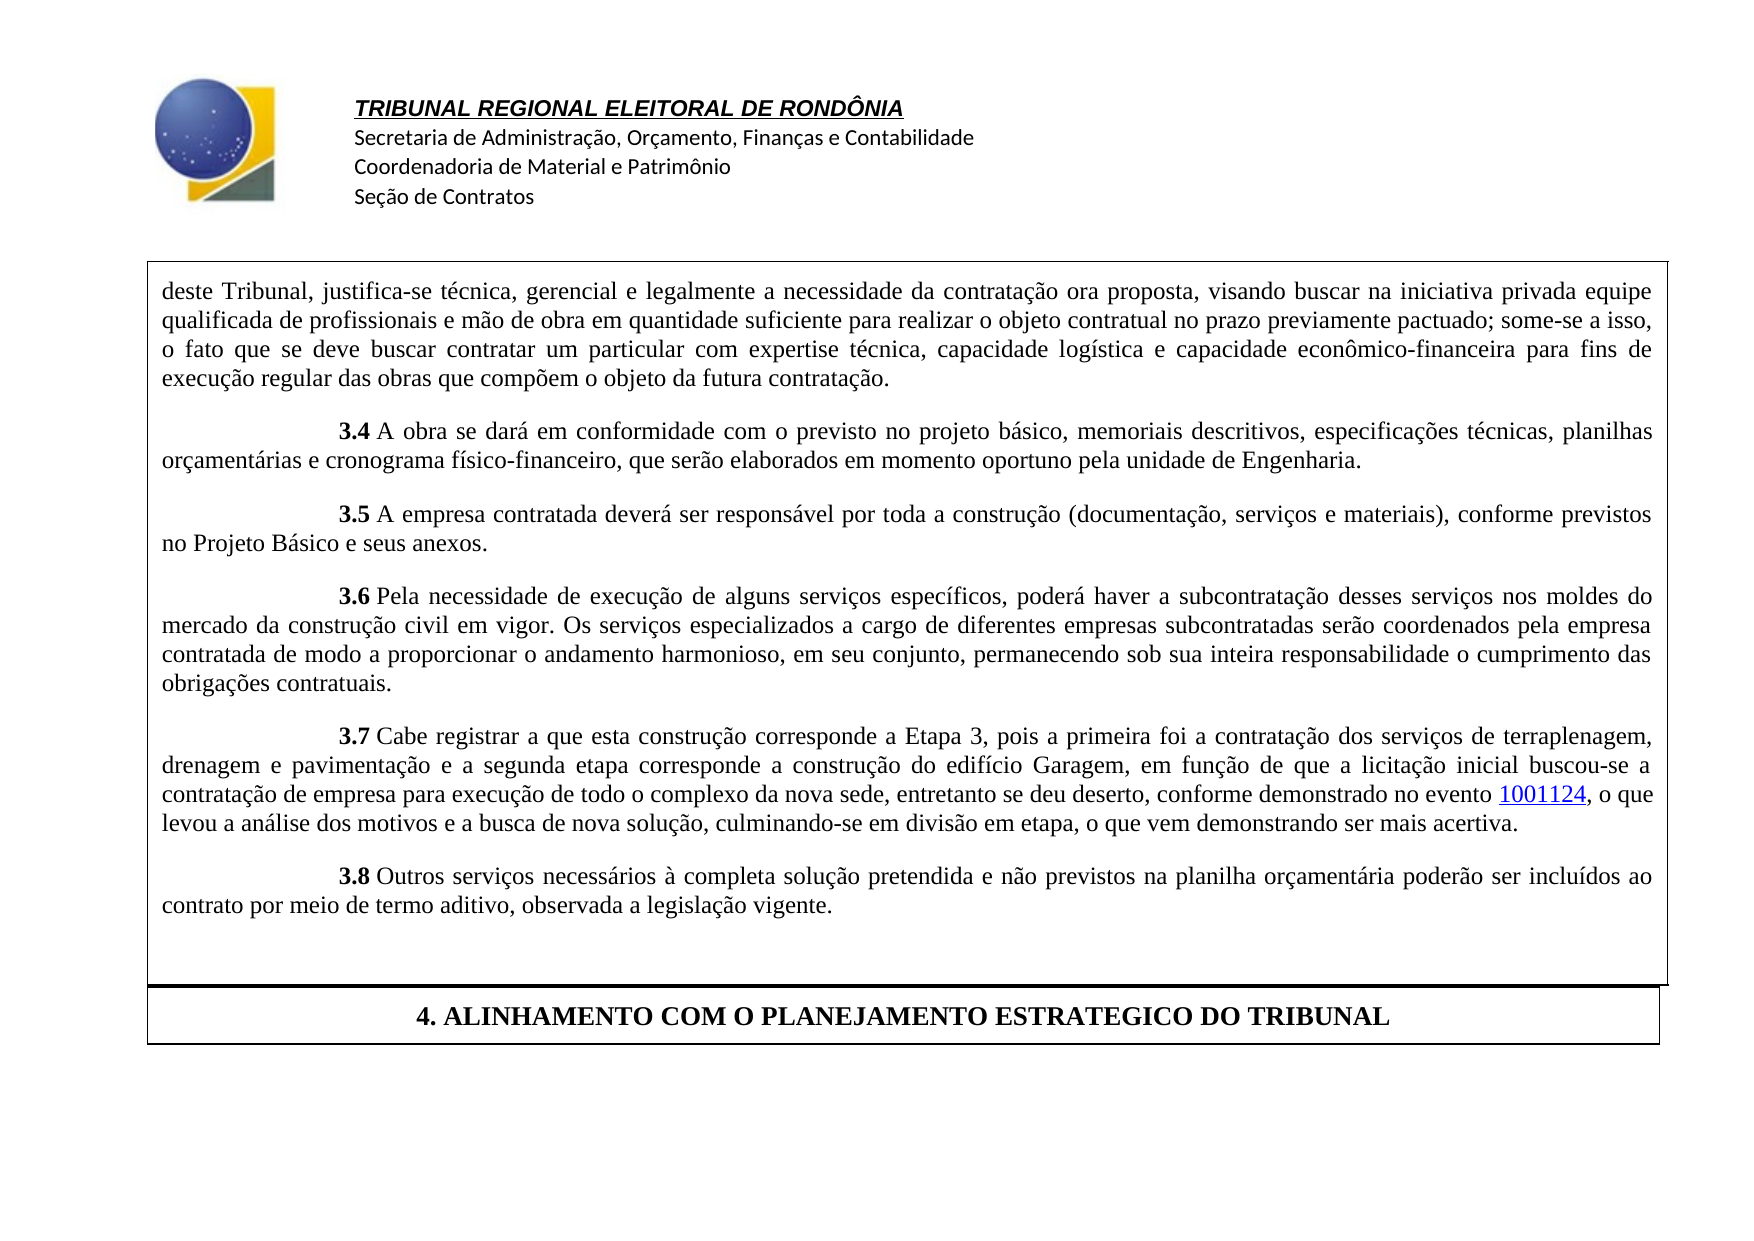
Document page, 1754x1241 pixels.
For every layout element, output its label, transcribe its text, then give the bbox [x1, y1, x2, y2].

table_cell deste Tribunal, justifica-se técnica, gerencial e legalmente a necessidade da contratação ora proposta, visando buscar na iniciativa privada equipe qualificada de profissionais e mão de obra em quantidade suficiente para realizar o objeto contratual no prazo previamente pactuado; some-se a isso, o fato que se deve buscar contratar um particular com expertise técnica, capacidade logística e capacidade econômico-financeira para fins de execução regular das obras que compõem o objeto da futura contratação. 3.4 A obra se dará em conformidade com o previsto no projeto básico, memoriais descritivos, especificações técnicas, planilhas orçamentárias e cronograma físico-financeiro, que serão elaborados em momento oportuno pela unidade de Engenharia. 3.5 A empresa contratada deverá ser responsável por toda a construção (documentação, serviços e materiais), conforme previstos no Projeto Básico e seus anexos. 3.6 Pela necessidade de execução de alguns serviços específicos, poderá haver a subcontratação desses serviços nos moldes do mercado da construção civil em vigor. Os serviços especializados a cargo de diferentes empresas subcontratadas serão coordenados pela empresa contratada de modo a proporcionar o andamento harmonioso, em seu conjunto, permanecendo sob sua inteira responsabilidade o cumprimento das obrigações contratuais. 3.7 Cabe registrar a que esta construção corresponde a Etapa 3, pois a primeira foi a contratação dos serviços de terraplenagem, drenagem e pavimentação e a segunda etapa corresponde a construção do edifício Garagem, em função de que a licitação inicial buscou-se a contratação de empresa para execução de todo o complexo da nova sede, entretanto se deu deserto, conforme demonstrado no evento 1001124, o que levou a análise dos motivos e a busca de nova solução, culminando-se em divisão em etapa, o que vem demonstrando ser mais acertiva. 3.8 Outros serviços necessários à completa solução pretendida e não previstos na planilha orçamentária poderão ser incluídos ao contrato por meio de termo aditivo, observada a legislação vigente. [148, 262, 1667, 984]
table_header 4. ALINHAMENTO COM O PLANEJAMENTO ESTRATEGICO DO TRIBUNAL [148, 988, 1659, 1043]
